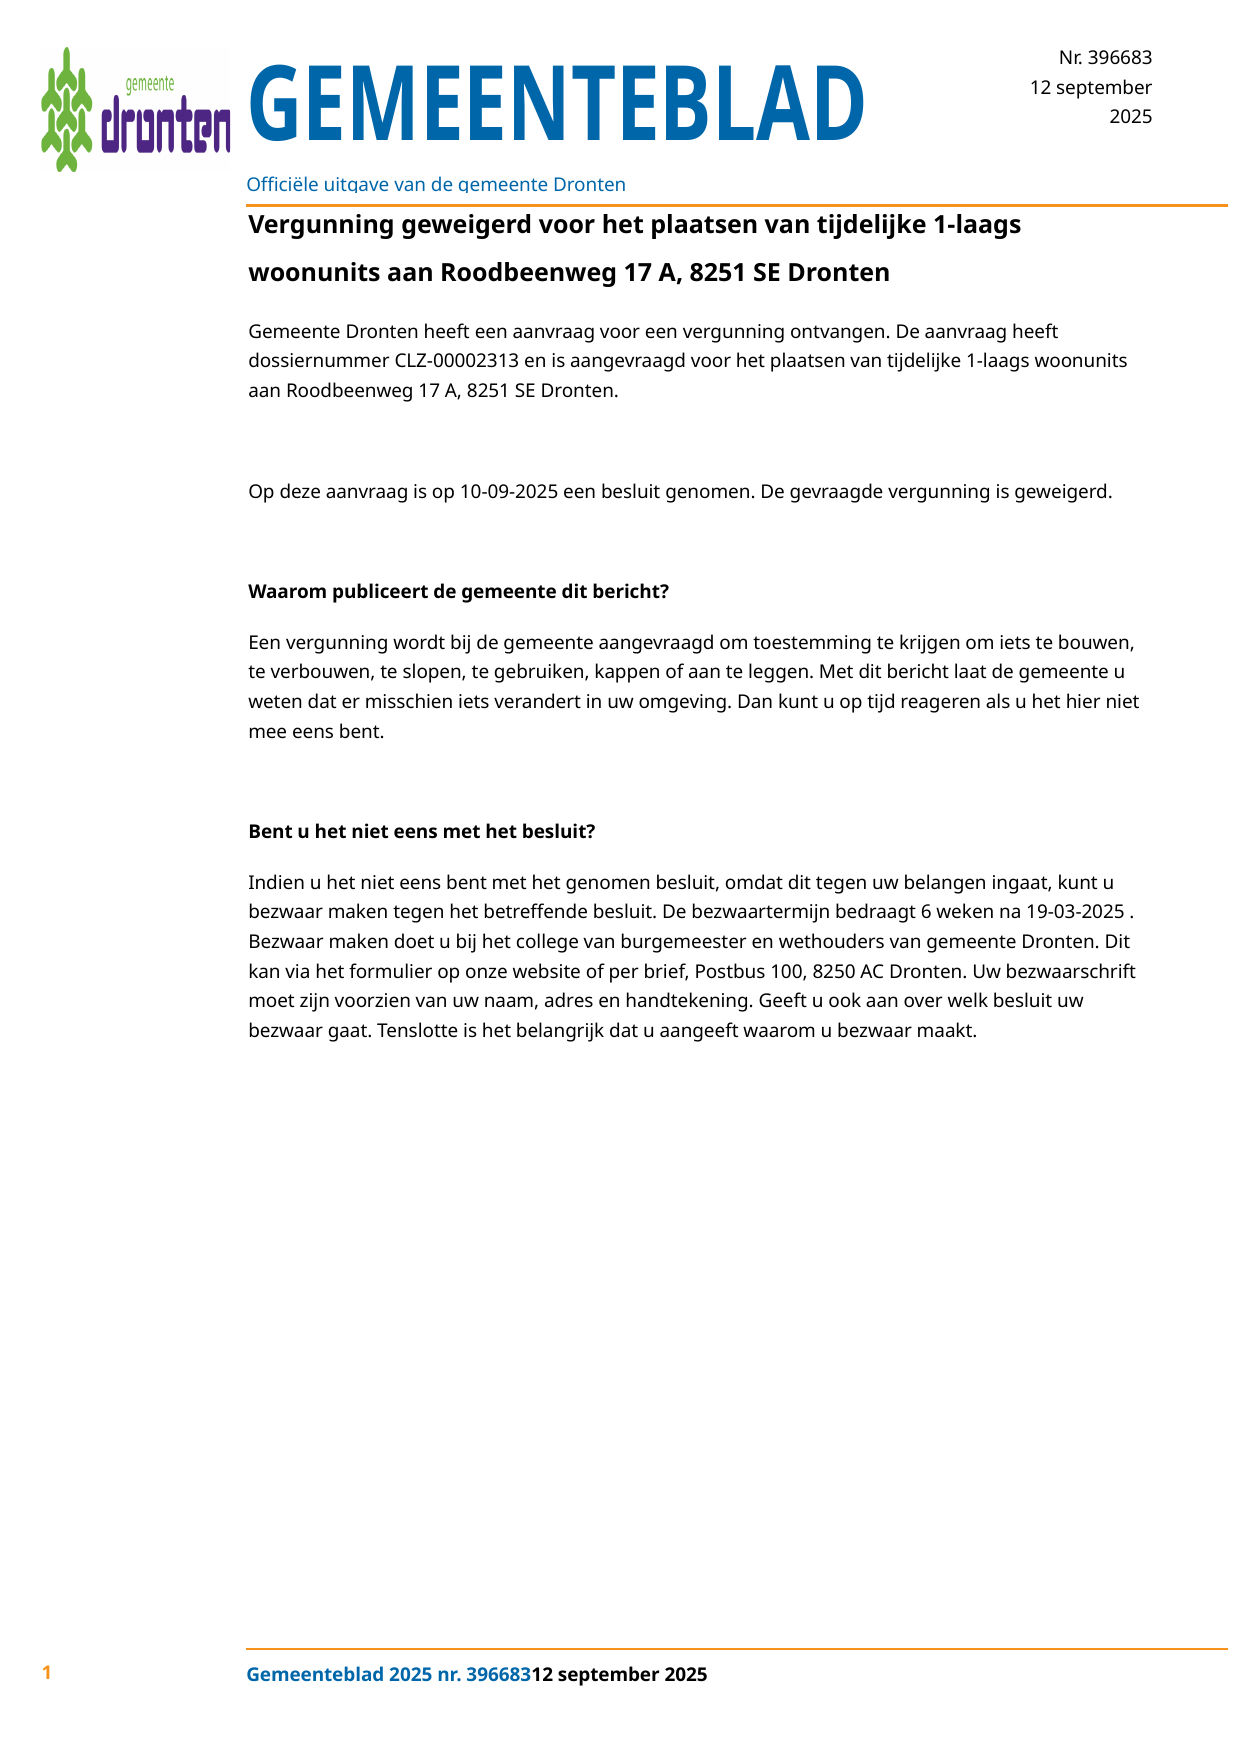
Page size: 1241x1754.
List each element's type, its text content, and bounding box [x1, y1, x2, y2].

picture [41, 47, 231, 172]
text Indien u het niet eens bent met het genomen besluit, omdat dit tegen uw belangen ingaat, kunt u bezwaar maken tegen het betreffende besluit. De bezwaartermijn bedraagt 6 weken na 19-03-2025 . Bezwaar maken doet u bij het college van burgemeester en wethouders van gemeente Dronten. Dit kan via het formulier op onze website of per brief, Postbus 100, 8250 AC Dronten. Uw bezwaarschrift moet zijn voorzien van uw naam, adres en handtekening. Geeft u ook aan over welk besluit uw bezwaar gaat. Tenslotte is het belangrijk dat u aangeeft waarom u bezwaar maakt. [248, 869, 1152, 1043]
text Op deze aanvraag is op 10-09-2025 een besluit genomen. De gevraagde vergunning is geweigerd. [248, 478, 1152, 504]
text Waarom publiceert de gemeente dit bericht? [248, 579, 1152, 604]
text Gemeente Dronten heeft een aanvraag voor een vergunning ontvangen. De aanvraag heeft dossiernummer CLZ-00002313 en is aangevraagd voor het plaatsen van tijdelijke 1-laags woonunits aan Roodbeenweg 17 A, 8251 SE Dronten. [248, 318, 1152, 403]
text Vergunning geweigerd voor het plaatsen van tijdelijke 1-laags woonunits aan Roodbeenweg 17 A, 8251 SE Dronten [248, 207, 1152, 288]
text Bent u het niet eens met het besluit? [248, 819, 1152, 844]
text Een vergunning wordt bij de gemeente aangevraagd om toestemming te krijgen om iets te bouwen, te verbouwen, te slopen, te gebruiken, kappen of aan te leggen. Met dit bericht laat de gemeente u weten dat er misschien iets verandert in uw omgeving. Dan kunt u op tijd reageren als u het hier niet mee eens bent. [248, 629, 1152, 744]
